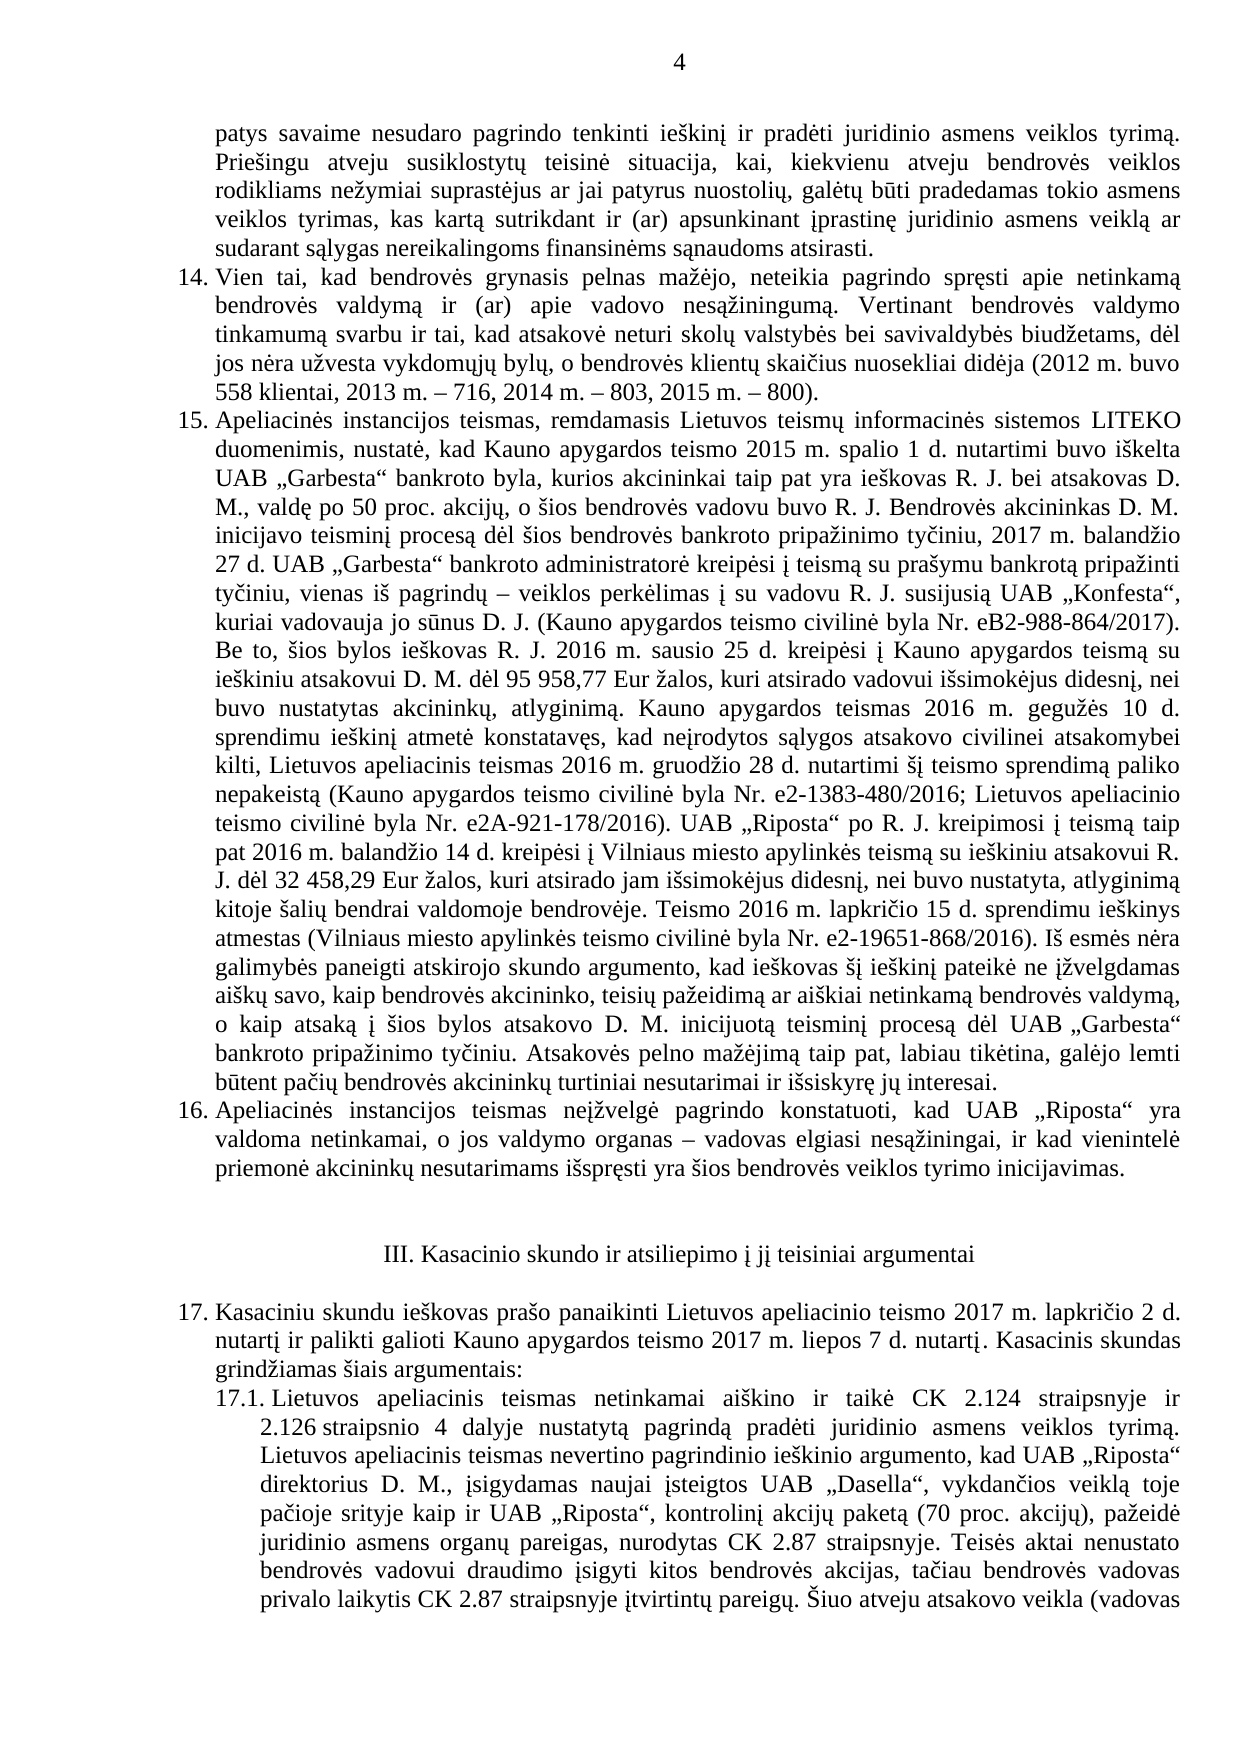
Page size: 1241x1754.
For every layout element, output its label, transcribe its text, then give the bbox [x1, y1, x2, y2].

text 16. Apeliacinės instancijos teismas neįžvelgė pagrindo konstatuoti, kad UAB „Riposta“ yra valdoma netinkamai, o jos valdymo organas – vadovas elgiasi nesąžiningai, ir kad vienintelė priemonė akcininkų nesutarimams išspręsti yra šios bendrovės veiklos tyrimo inicijavimas. [177, 1096, 1181, 1182]
text 17.1. Lietuvos apeliacinis teismas netinkamai aiškino ir taikė CK 2.124 straipsnyje ir 2.126 straipsnio 4 dalyje nustatytą pagrindą pradėti juridinio asmens veiklos tyrimą. Lietuvos apeliacinis teismas nevertino pagrindinio ieškinio argumento, kad UAB „Riposta“ direktorius D. M., įsigydamas naujai įsteigtos UAB „Dasella“, vykdančios veiklą toje pačioje srityje kaip ir UAB „Riposta“, kontrolinį akcijų paketą (70 proc. akcijų), pažeidė juridinio asmens organų pareigas, nurodytas CK 2.87 straipsnyje. Teisės aktai nenustato bendrovės vadovui draudimo įsigyti kitos bendrovės akcijas, tačiau bendrovės vadovas privalo laikytis CK 2.87 straipsnyje įtvirtintų pareigų. Šiuo atveju atsakovo veikla (vadovas [215, 1383, 1181, 1613]
text 14. Vien tai, kad bendrovės grynasis pelnas mažėjo, neteikia pagrindo spręsti apie netinkamą bendrovės valdymą ir (ar) apie vadovo nesąžiningumą. Vertinant bendrovės valdymo tinkamumą svarbu ir tai, kad atsakovė neturi skolų valstybės bei savivaldybės biudžetams, dėl jos nėra užvesta vykdomųjų bylų, o bendrovės klientų skaičius nuosekliai didėja (2012 m. buvo 558 klientai, 2013 m. – 716, 2014 m. – 803, 2015 m. – 800). [177, 262, 1181, 406]
text 17. Kasaciniu skundu ieškovas prašo panaikinti Lietuvos apeliacinio teismo 2017 m. lapkričio 2 d. nutartį ir palikti galioti Kauno apygardos teismo 2017 m. liepos 7 d. nutartį. Kasacinis skundas grindžiamas šiais argumentais: [177, 1297, 1181, 1383]
text patys savaime nesudaro pagrindo tenkinti ieškinį ir pradėti juridinio asmens veiklos tyrimą. Priešingu atveju susiklostytų teisinė situacija, kai, kiekvienu atveju bendrovės veiklos rodikliams nežymiai suprastėjus ar jai patyrus nuostolių, galėtų būti pradedamas tokio asmens veiklos tyrimas, kas kartą sutrikdant ir (ar) apsunkinant įprastinę juridinio asmens veiklą ar sudarant sąlygas nereikalingoms finansinėms sąnaudoms atsirasti. [177, 118, 1181, 262]
text III. Kasacinio skundo ir atsiliepimo į jį teisiniai argumentai [177, 1239, 1181, 1268]
text 15. Apeliacinės instancijos teismas, remdamasis Lietuvos teismų informacinės sistemos LITEKO duomenimis, nustatė, kad Kauno apygardos teismo 2015 m. spalio 1 d. nutartimi buvo iškelta UAB „Garbesta“ bankroto byla, kurios akcininkai taip pat yra ieškovas R. J. bei atsakovas D. M., valdę po 50 proc. akcijų, o šios bendrovės vadovu buvo R. J. Bendrovės akcininkas D. M. inicijavo teisminį procesą dėl šios bendrovės bankroto pripažinimo tyčiniu, 2017 m. balandžio 27 d. UAB „Garbesta“ bankroto administratorė kreipėsi į teismą su prašymu bankrotą pripažinti tyčiniu, vienas iš pagrindų – veiklos perkėlimas į su vadovu R. J. susijusią UAB „Konfesta“, kuriai vadovauja jo sūnus D. J. (Kauno apygardos teismo civilinė byla Nr. eB2-988-864/2017). Be to, šios bylos ieškovas R. J. 2016 m. sausio 25 d. kreipėsi į Kauno apygardos teismą su ieškiniu atsakovui D. M. dėl 95 958,77 Eur žalos, kuri atsirado vadovui išsimokėjus didesnį, nei buvo nustatytas akcininkų, atlyginimą. Kauno apygardos teismas 2016 m. gegužės 10 d. sprendimu ieškinį atmetė konstatavęs, kad neįrodytos sąlygos atsakovo civilinei atsakomybei kilti, Lietuvos apeliacinis teismas 2016 m. gruodžio 28 d. nutartimi šį teismo sprendimą paliko nepakeistą (Kauno apygardos teismo civilinė byla Nr. e2-1383-480/2016; Lietuvos apeliacinio teismo civilinė byla Nr. e2A-921-178/2016). UAB „Riposta“ po R. J. kreipimosi į teismą taip pat 2016 m. balandžio 14 d. kreipėsi į Vilniaus miesto apylinkės teismą su ieškiniu atsakovui R. J. dėl 32 458,29 Eur žalos, kuri atsirado jam išsimokėjus didesnį, nei buvo nustatyta, atlyginimą kitoje šalių bendrai valdomoje bendrovėje. Teismo 2016 m. lapkričio 15 d. sprendimu ieškinys atmestas (Vilniaus miesto apylinkės teismo civilinė byla Nr. e2-19651-868/2016). Iš esmės nėra galimybės paneigti atskirojo skundo argumento, kad ieškovas šį ieškinį pateikė ne įžvelgdamas aiškų savo, kaip bendrovės akcininko, teisių pažeidimą ar aiškiai netinkamą bendrovės valdymą, o kaip atsaką į šios bylos atsakovo D. M. inicijuotą teisminį procesą dėl UAB „Garbesta“ bankroto pripažinimo tyčiniu. Atsakovės pelno mažėjimą taip pat, labiau tikėtina, galėjo lemti būtent pačių bendrovės akcininkų turtiniai nesutarimai ir išsiskyrę jų interesai. [177, 406, 1181, 1096]
